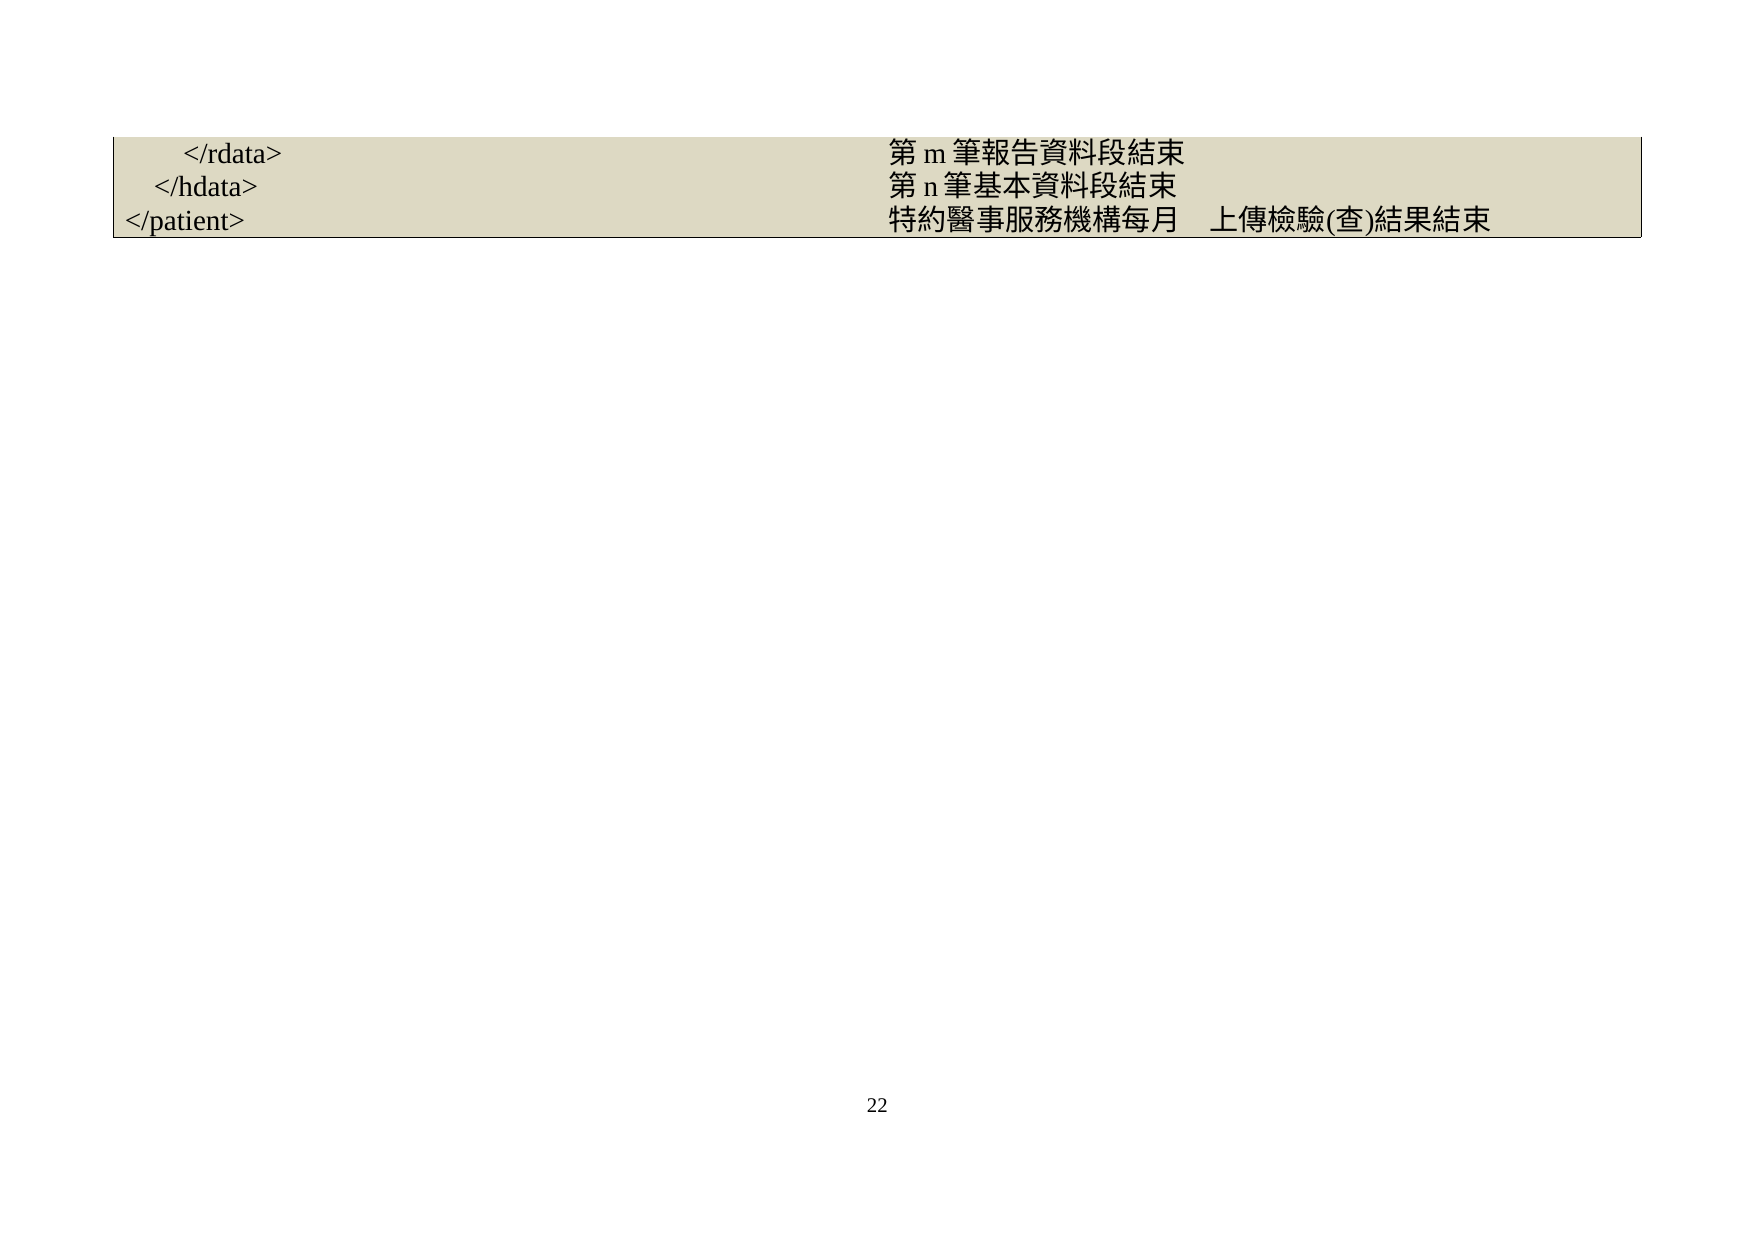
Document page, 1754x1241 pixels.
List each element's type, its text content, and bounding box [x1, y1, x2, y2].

table_cell </hdata> [114, 170, 877, 203]
table_cell 第n筆基本資料段結束 [877, 170, 1641, 203]
table_cell </rdata> [114, 137, 877, 170]
table_cell 特約醫事服務機構每月 上傳檢驗(查)結果結束 [877, 203, 1641, 237]
table_cell </patient> [114, 203, 877, 237]
table_cell 第m筆報告資料段結束 [877, 137, 1641, 170]
